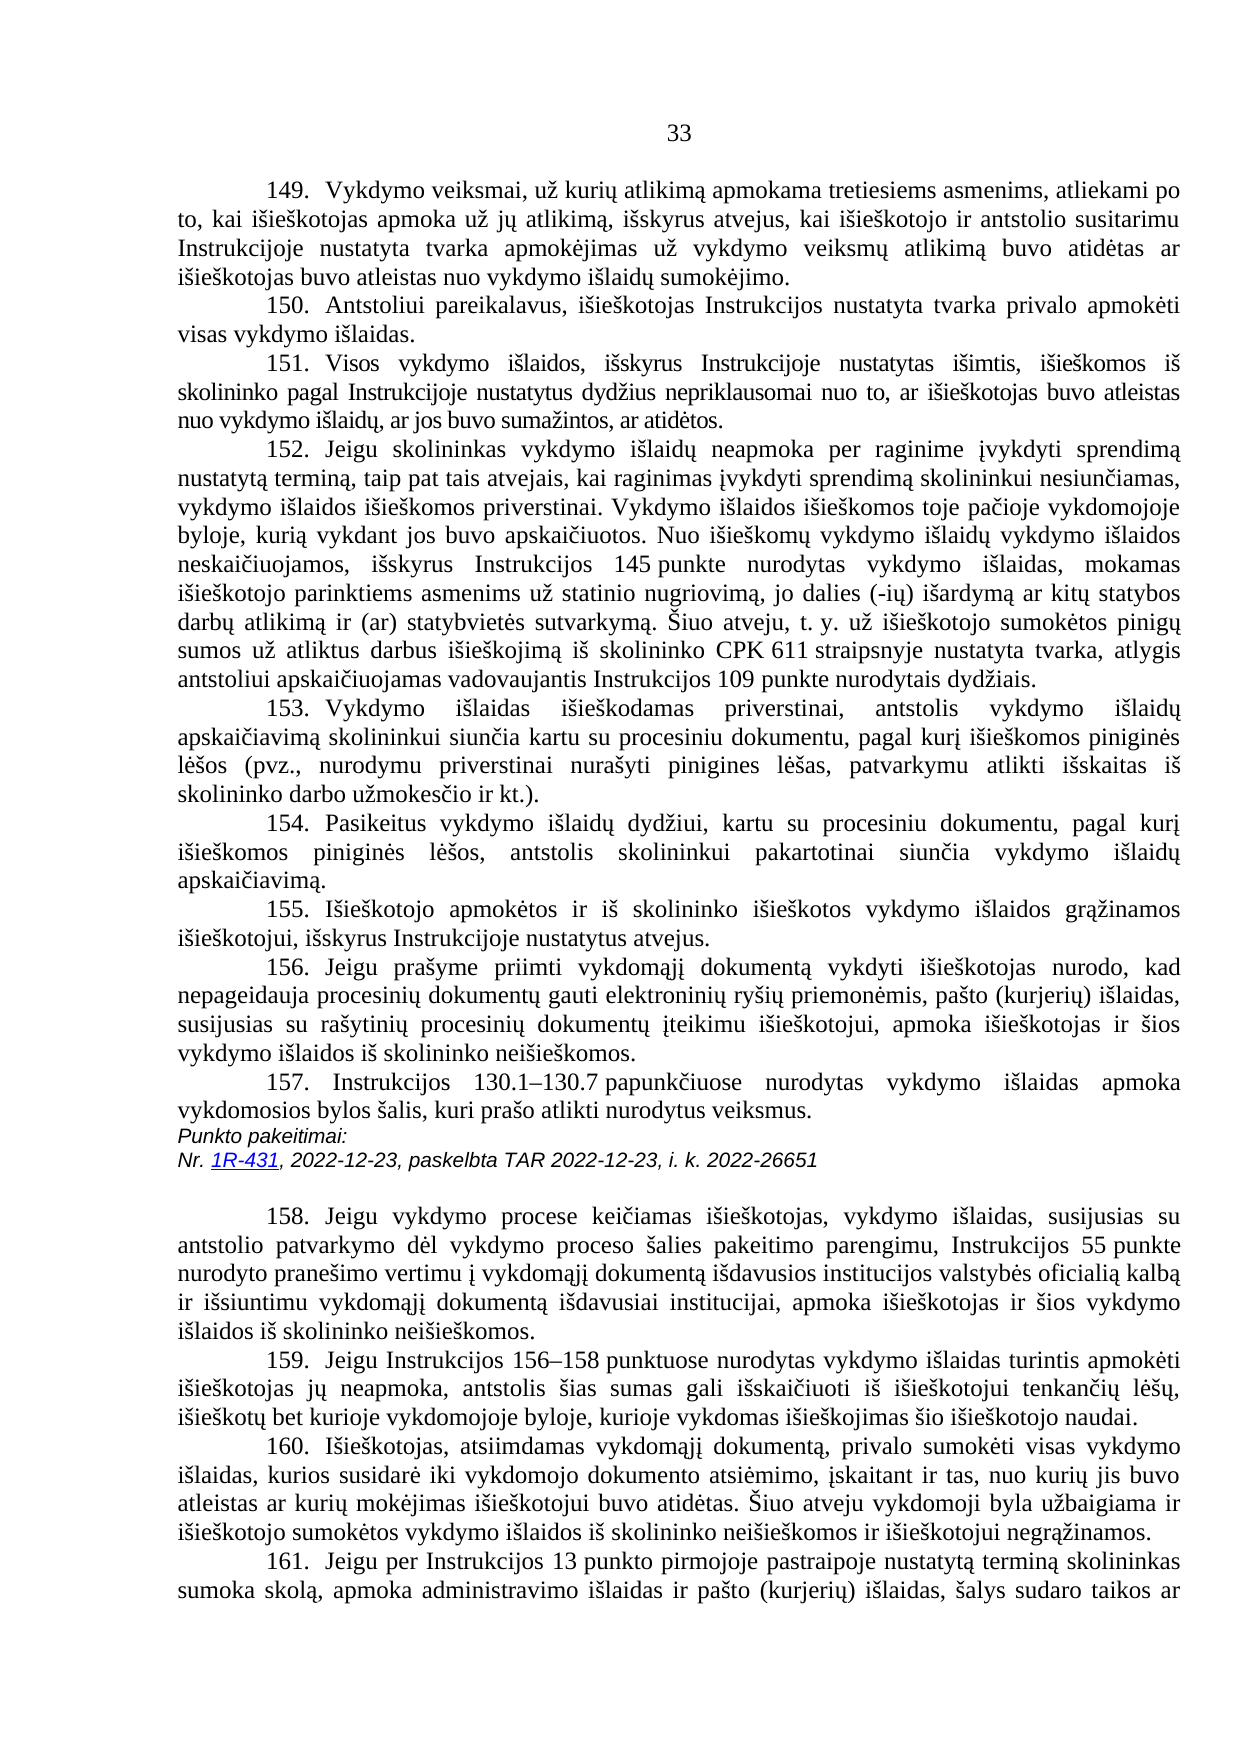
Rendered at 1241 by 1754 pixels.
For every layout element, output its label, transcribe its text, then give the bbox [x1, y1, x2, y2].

text 159. Jeigu Instrukcijos 156–158 punktuose nurodytas vykdymo išlaidas turintis apmokėti išieškotojas jų neapmoka, antstolis šias sumas gali išskaičiuoti iš išieškotojui tenkančių lėšų, išieškotų bet kurioje vykdomojoje byloje, kurioje vykdomas išieškojimas šio išieškotojo naudai. [177, 1345, 1181, 1431]
text 151. Visos vykdymo išlaidos, išskyrus Instrukcijoje nustatytas išimtis, išieškomos iš skolininko pagal Instrukcijoje nustatytus dydžius nepriklausomai nuo to, ar išieškotojas buvo atleistas nuo vykdymo išlaidų, ar jos buvo sumažintos, ar atidėtos. [177, 348, 1181, 434]
text 155. Išieškotojo apmokėtos ir iš skolininko išieškotos vykdymo išlaidos grąžinamos išieškotojui, išskyrus Instrukcijoje nustatytus atvejus. [177, 894, 1181, 952]
text Nr. 1R-431, 2022-12-23, paskelbta TAR 2022-12-23, i. k. 2022-26651 [177, 1148, 1181, 1172]
text 161. Jeigu per Instrukcijos 13 punkto pirmojoje pastraipoje nustatytą terminą skolininkas sumoka skolą, apmoka administravimo išlaidas ir pašto (kurjerių) išlaidas, šalys sudaro taikos ar [177, 1546, 1181, 1603]
text 158. Jeigu vykdymo procese keičiamas išieškotojas, vykdymo išlaidas, susijusias su antstolio patvarkymo dėl vykdymo proceso šalies pakeitimo parengimu, Instrukcijos 55 punkte nurodyto pranešimo vertimu į vykdomąjį dokumentą išdavusios institucijos valstybės oficialią kalbą ir išsiuntimu vykdomąjį dokumentą išdavusiai institucijai, apmoka išieškotojas ir šios vykdymo išlaidos iš skolininko neišieškomos. [177, 1201, 1181, 1345]
text 156. Jeigu prašyme priimti vykdomąjį dokumentą vykdyti išieškotojas nurodo, kad nepageidauja procesinių dokumentų gauti elektroninių ryšių priemonėmis, pašto (kurjerių) išlaidas, susijusias su rašytinių procesinių dokumentų įteikimu išieškotojui, apmoka išieškotojas ir šios vykdymo išlaidos iš skolininko neišieškomos. [177, 952, 1181, 1067]
text 153. Vykdymo išlaidas išieškodamas priverstinai, antstolis vykdymo išlaidų apskaičiavimą skolininkui siunčia kartu su procesiniu dokumentu, pagal kurį išieškomos piniginės lėšos (pvz., nurodymu priverstinai nurašyti pinigines lėšas, patvarkymu atlikti išskaitas iš skolininko darbo užmokesčio ir kt.). [177, 693, 1181, 808]
text 160. Išieškotojas, atsiimdamas vykdomąjį dokumentą, privalo sumokėti visas vykdymo išlaidas, kurios susidarė iki vykdomojo dokumento atsiėmimo, įskaitant ir tas, nuo kurių jis buvo atleistas ar kurių mokėjimas išieškotojui buvo atidėtas. Šiuo atveju vykdomoji byla užbaigiama ir išieškotojo sumokėtos vykdymo išlaidos iš skolininko neišieškomos ir išieškotojui negrąžinamos. [177, 1431, 1181, 1546]
text 154. Pasikeitus vykdymo išlaidų dydžiui, kartu su procesiniu dokumentu, pagal kurį išieškomos piniginės lėšos, antstolis skolininkui pakartotinai siunčia vykdymo išlaidų apskaičiavimą. [177, 808, 1181, 894]
text 157. Instrukcijos 130.1–130.7 papunkčiuose nurodytas vykdymo išlaidas apmoka vykdomosios bylos šalis, kuri prašo atlikti nurodytus veiksmus. [177, 1067, 1181, 1124]
text 150. Antstoliui pareikalavus, išieškotojas Instrukcijos nustatyta tvarka privalo apmokėti visas vykdymo išlaidas. [177, 291, 1181, 348]
text Punkto pakeitimai: [177, 1124, 1181, 1148]
text 152. Jeigu skolininkas vykdymo išlaidų neapmoka per raginime įvykdyti sprendimą nustatytą terminą, taip pat tais atvejais, kai raginimas įvykdyti sprendimą skolininkui nesiunčiamas, vykdymo išlaidos išieškomos priverstinai. Vykdymo išlaidos išieškomos toje pačioje vykdomojoje byloje, kurią vykdant jos buvo apskaičiuotos. Nuo išieškomų vykdymo išlaidų vykdymo išlaidos neskaičiuojamos, išskyrus Instrukcijos 145 punkte nurodytas vykdymo išlaidas, mokamas išieškotojo parinktiems asmenims už statinio nugriovimą, jo dalies (-ių) išardymą ar kitų statybos darbų atlikimą ir (ar) statybvietės sutvarkymą. Šiuo atveju, t. y. už išieškotojo sumokėtos pinigų sumos už atliktus darbus išieškojimą iš skolininko CPK 611 straipsnyje nustatyta tvarka, atlygis antstoliui apskaičiuojamas vadovaujantis Instrukcijos 109 punkte nurodytais dydžiais. [177, 434, 1181, 693]
text 149. Vykdymo veiksmai, už kurių atlikimą apmokama tretiesiems asmenims, atliekami po to, kai išieškotojas apmoka už jų atlikimą, išskyrus atvejus, kai išieškotojo ir antstolio susitarimu Instrukcijoje nustatyta tvarka apmokėjimas už vykdymo veiksmų atlikimą buvo atidėtas ar išieškotojas buvo atleistas nuo vykdymo išlaidų sumokėjimo. [177, 176, 1181, 291]
